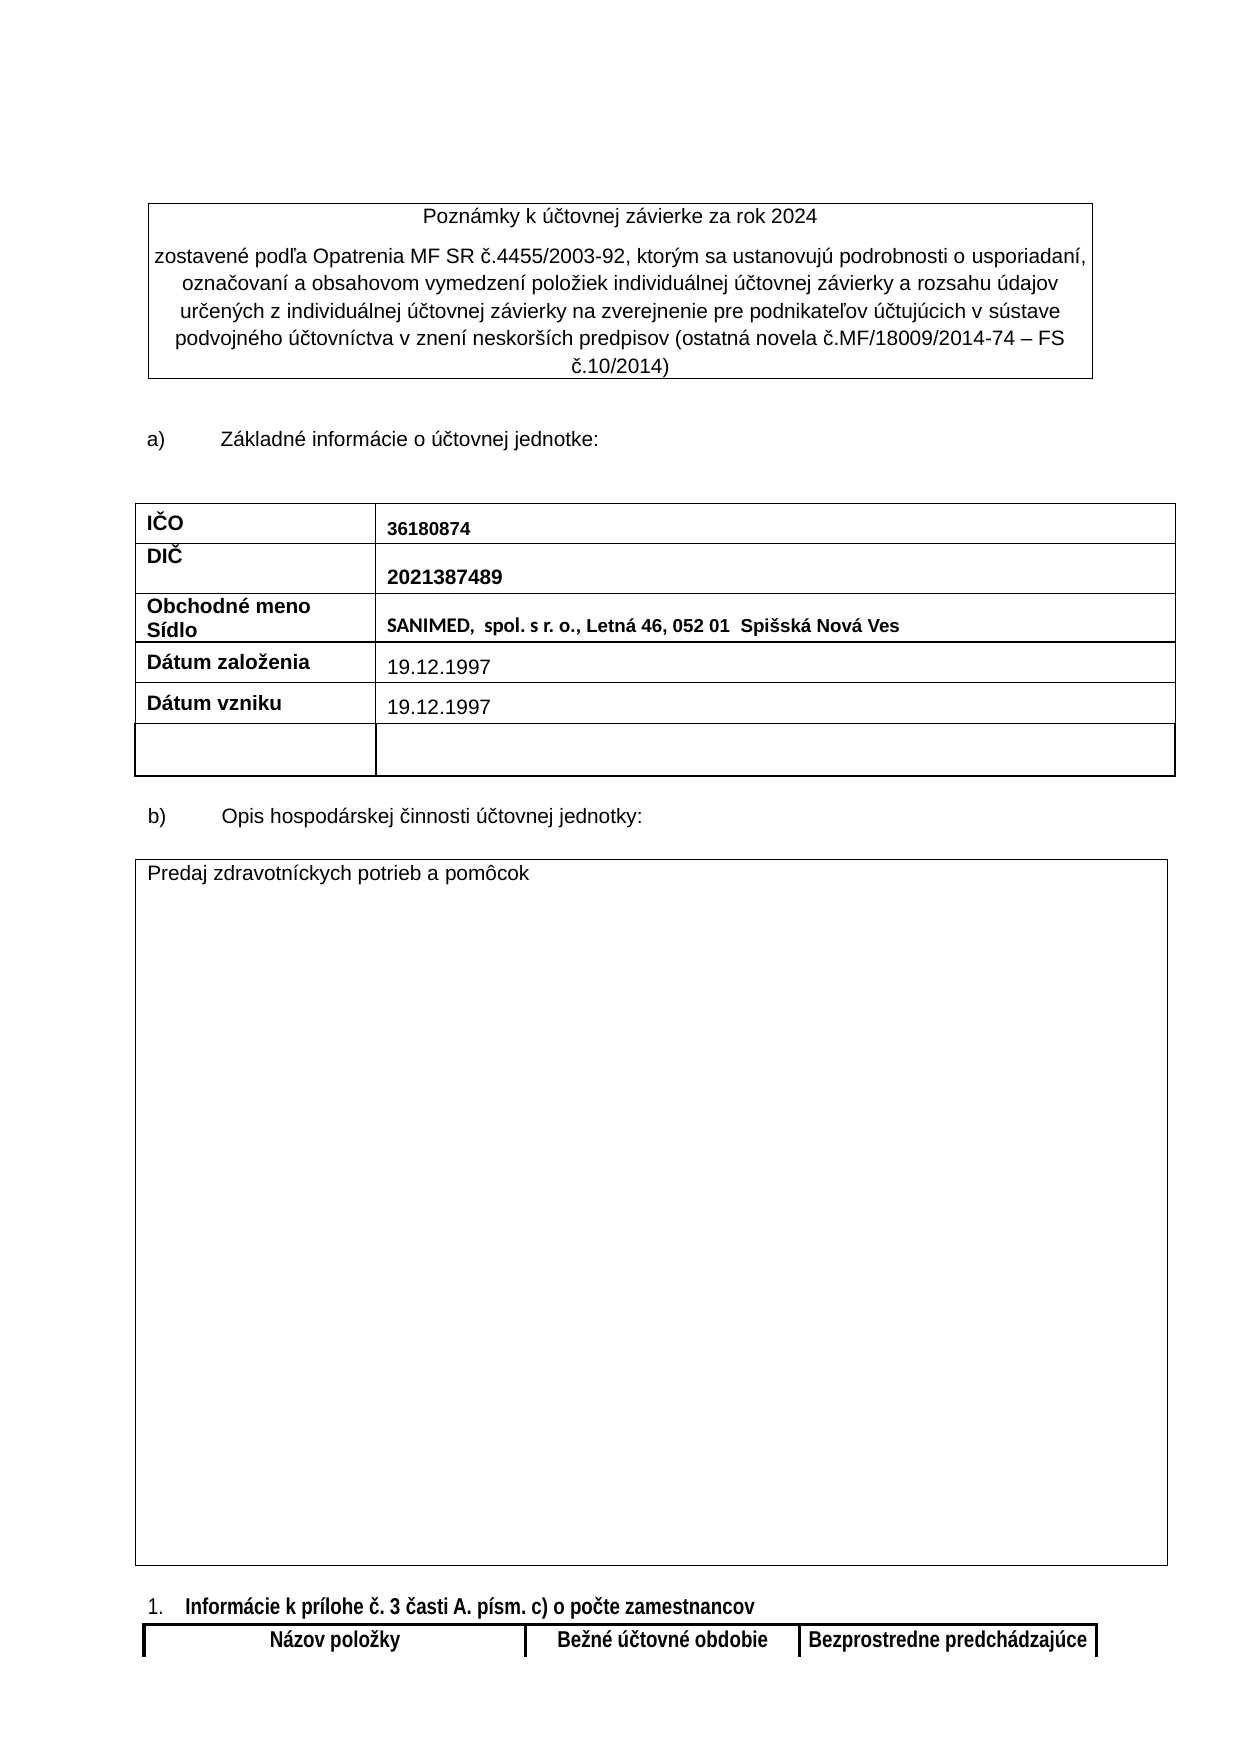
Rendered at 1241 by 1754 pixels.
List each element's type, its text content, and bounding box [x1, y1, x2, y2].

table_cell DIČ [136, 544, 375, 592]
list Opis hospodárskej činnosti účtovnej jednotky: [148, 804, 1093, 828]
table_header Názov položky [146, 1626, 524, 1657]
table_header Bezprostredne predchádzajúce [801, 1626, 1095, 1657]
table_cell Obchodné meno Sídlo [136, 594, 375, 641]
table_cell [376, 475, 1175, 502]
text Poznámky k účtovnej závierke za rok 2024 [149, 204, 1092, 228]
table_header Bežné účtovné obdobie [527, 1626, 798, 1657]
table_cell [136, 724, 375, 775]
table_cell Dátum vzniku [136, 683, 375, 723]
table_cell [135, 475, 376, 502]
table_cell 2021387489 [376, 544, 1175, 592]
text zostavené podľa Opatrenia MF SR č.4455/2003-92, ktorým sa ustanovujú podrobnosti o usporiadaní, označovaní a obsahovom vymedzení položiek individuálnej účtovnej závierky a rozsahu údajov určených z individuálnej účtovnej závierky na zverejnenie pre podnikateľov účtujúcich v sústave podvojného účtovníctva v znení neskorších predpisov (ostatná novela č.MF/18009/2014-74 – FS č.10/2014) [149, 243, 1092, 378]
table_cell SANIMED, spol. s r. o., Letná 46, 052 01 Spišská Nová Ves [376, 594, 1175, 641]
table_cell [377, 724, 1174, 775]
table_header Základné informácie o účtovnej jednotke: [135, 403, 1175, 475]
table_cell 19.12.1997 [376, 683, 1175, 723]
table_header Predaj zdravotníckych potrieb a pomôcok [136, 860, 1167, 1564]
table_cell Dátum založenia [136, 643, 375, 682]
table_cell IČO [136, 504, 375, 543]
list Informácie k prílohe č. 3 časti A. písm. c) o počte zamestnancov [148, 1593, 1093, 1619]
table_cell 19.12.1997 [376, 643, 1175, 682]
table_cell 36180874 [376, 504, 1175, 543]
